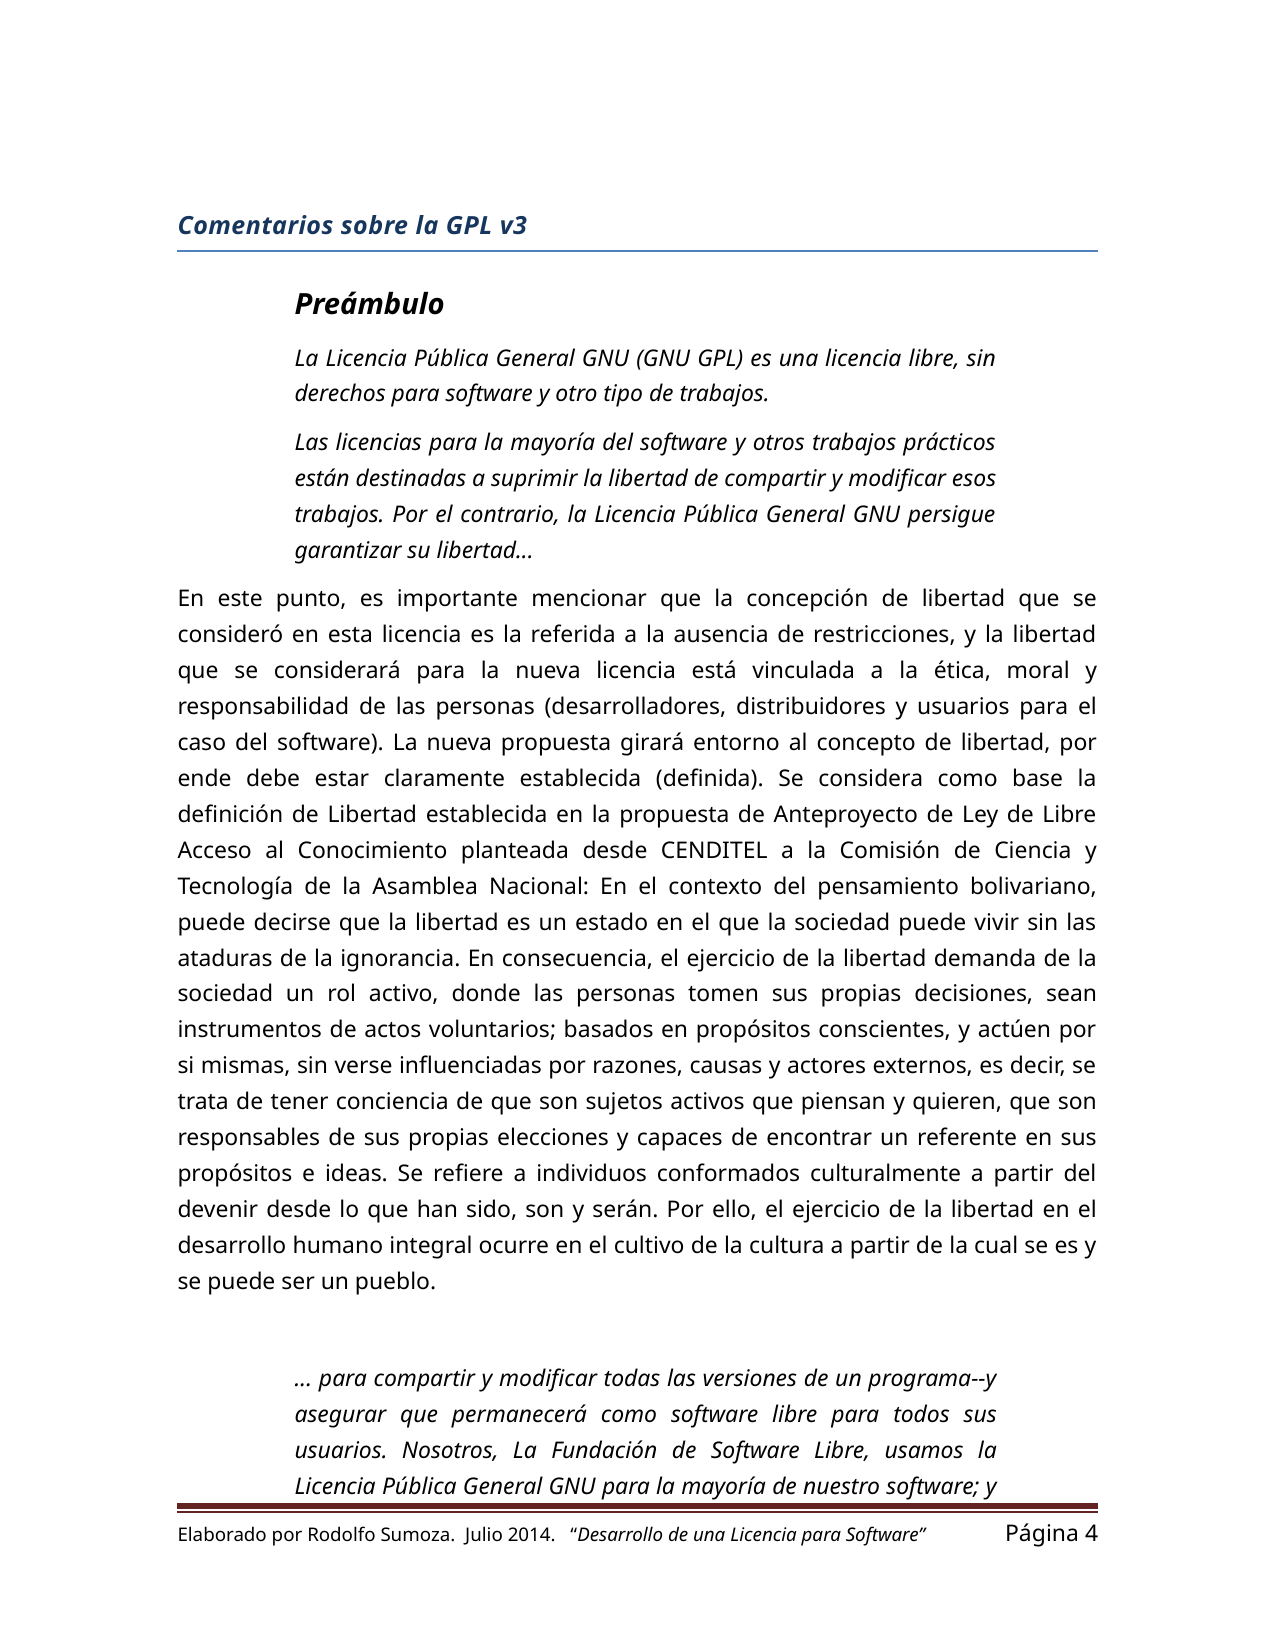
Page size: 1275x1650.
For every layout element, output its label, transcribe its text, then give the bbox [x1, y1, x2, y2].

text Las licencias para la mayoría del software y otros trabajos prácticos están destinadas a suprimir la libertad de compartir y modificar esos trabajos. Por el contrario, la Licencia Pública General GNU persigue garantizar su libertad... [294, 426, 999, 565]
title Comentarios sobre la GPL v3 [177, 208, 1098, 250]
text En este punto, es importante mencionar que la concepción de libertad que se consideró en esta licencia es la referida a la ausencia de restricciones, y la libertad que se considerará para la nueva licencia está vinculada a la ética, moral y responsabilidad de las personas (desarrolladores, distribuidores y usuarios para el caso del software). La nueva propuesta girará entorno al concepto de libertad, por ende debe estar claramente establecida (definida). Se considera como base la definición de Libertad establecida en la propuesta de Anteproyecto de Ley de Libre Acceso al Conocimiento planteada desde CENDITEL a la Comisión de Ciencia y Tecnología de la Asamblea Nacional: En el contexto del pensamiento bolivariano, puede decirse que la libertad es un estado en el que la sociedad puede vivir sin las ataduras de la ignorancia. En consecuencia, el ejercicio de la libertad demanda de la sociedad un rol activo, donde las personas tomen sus propias decisiones, sean instrumentos de actos voluntarios; basados en propósitos conscientes, y actúen por si mismas, sin verse influenciadas por razones, causas y actores externos, es decir, se trata de tener conciencia de que son sujetos activos que piensan y quieren, que son responsables de sus propias elecciones y capaces de encontrar un referente en sus propósitos e ideas. Se refiere a individuos conformados culturalmente a partir del devenir desde lo que han sido, son y serán. Por ello, el ejercicio de la libertad en el desarrollo humano integral ocurre en el cultivo de la cultura a partir de la cual se es y se puede ser un pueblo. [177, 582, 1098, 1296]
text ... para compartir y modificar todas las versiones de un programa--y asegurar que permanecerá como software libre para todos sus usuarios. Nosotros, La Fundación de Software Libre, usamos la Licencia Pública General GNU para la mayoría de nuestro software; y [294, 1362, 1000, 1501]
text La Licencia Pública General GNU (GNU GPL) es una licencia libre, sin derechos para software y otro tipo de trabajos. [294, 341, 999, 409]
subtitle Preámbulo [294, 283, 999, 323]
